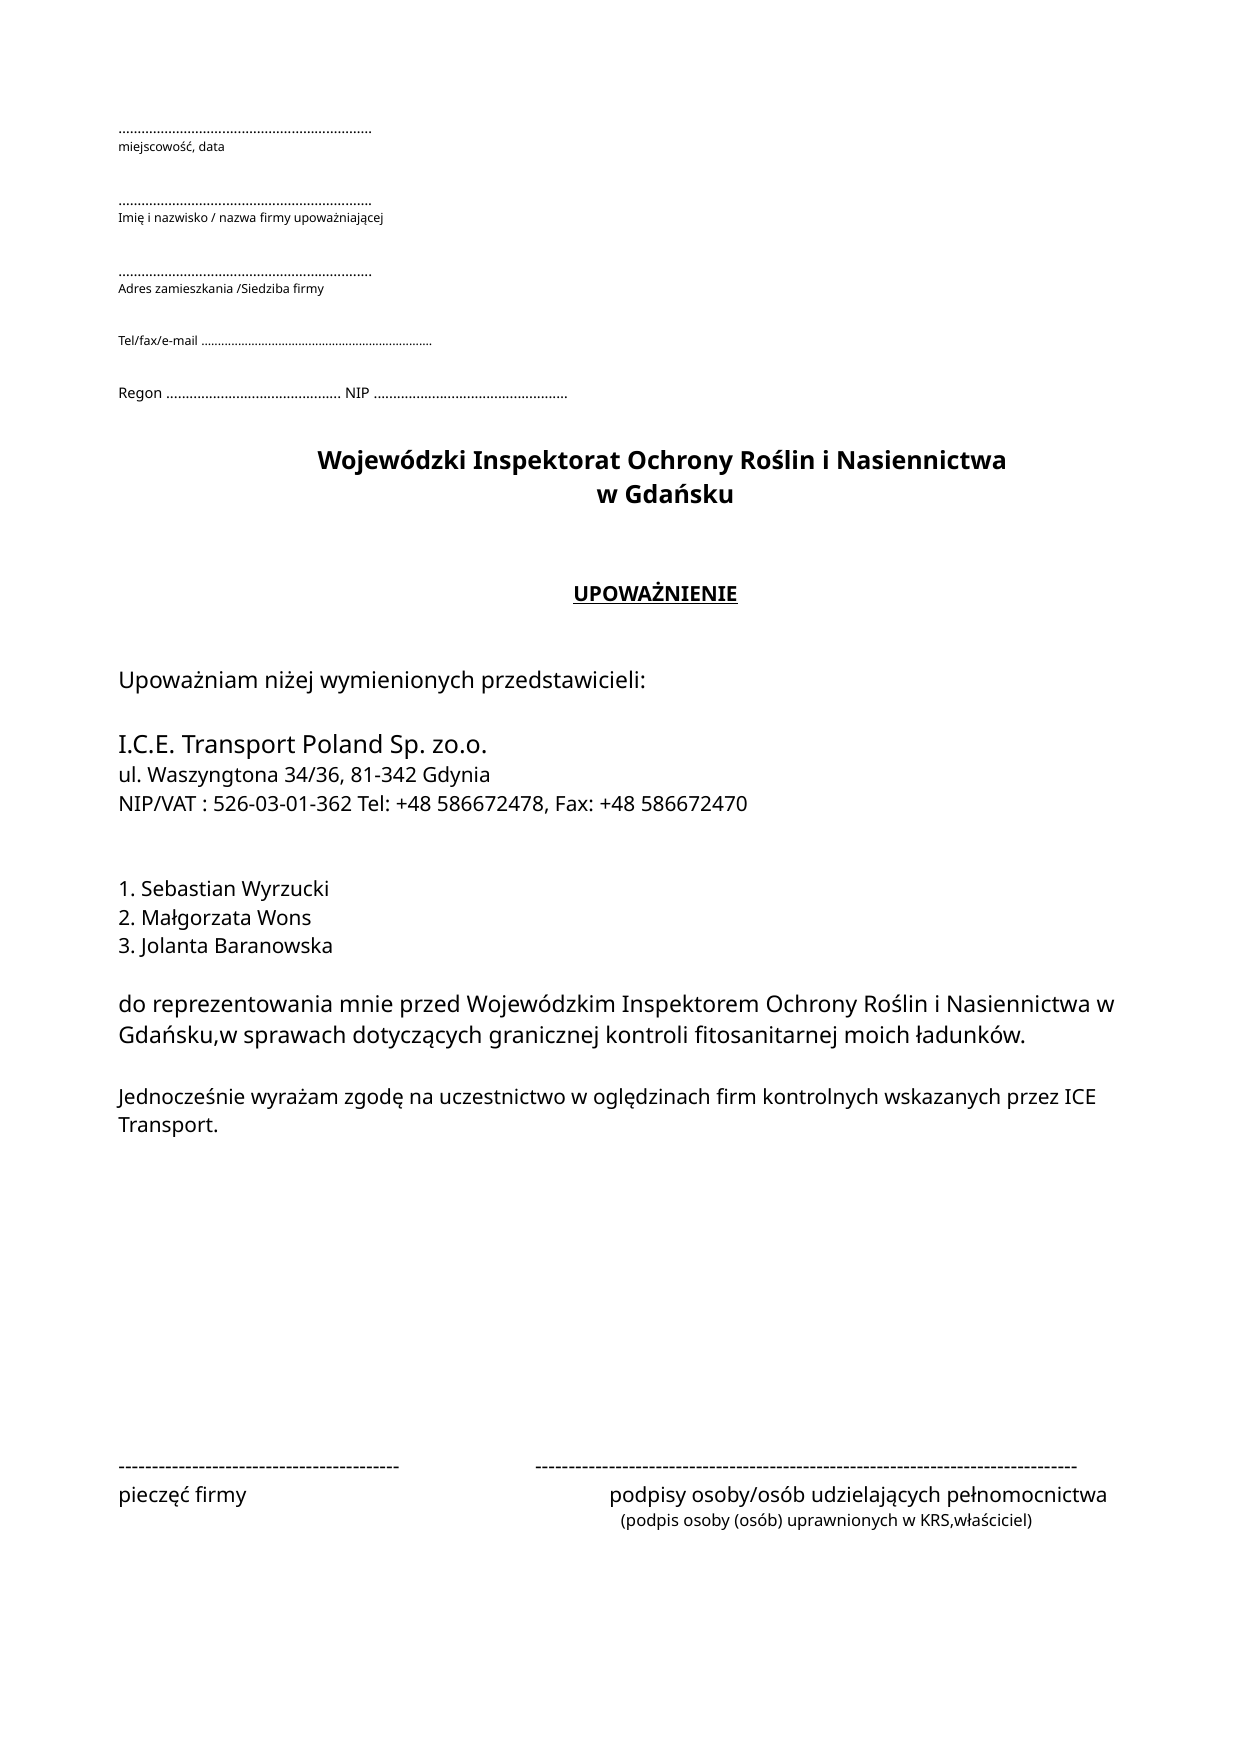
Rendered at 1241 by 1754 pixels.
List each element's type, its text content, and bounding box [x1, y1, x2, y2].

text …………………....………………………………..... [118, 260, 1122, 280]
text (podpis osoby (osób) uprawnionych w KRS,właściciel) [118, 1508, 1122, 1531]
text ul. Waszyngtona 34/36, 81-342 Gdynia [118, 761, 1122, 789]
text do reprezentowania mnie przed Wojewódzkim Inspektorem Ochrony Roślin i Nasiennictwa w Gdańsku,w sprawach dotyczących granicznej kontroli fitosanitarnej moich ładunków. [118, 988, 1122, 1051]
text ------------------------------------------ --------------------------------------------------------------------------------- [118, 1452, 1122, 1480]
text NIP/VAT : 526-03-01-362 Tel: +48 586672478, Fax: +48 586672470 [118, 789, 1122, 817]
text 1. Sebastian Wyrzucki [118, 874, 1122, 903]
text 3. Jolanta Baranowska [118, 931, 1122, 960]
text UPOWAŻNIENIE [118, 579, 1122, 607]
text ……………………….....……………………………. [118, 189, 1122, 209]
text pieczęć firmy podpisy osoby/osób udzielających pełnomocnictwa [118, 1480, 1122, 1508]
text Upoważniam niżej wymienionych przedstawicieli: [118, 664, 1122, 695]
text w Gdańsku [118, 477, 1122, 511]
text Wojewódzki Inspektorat Ochrony Roślin i Nasiennictwa [118, 442, 1122, 477]
text Regon ............................................. NIP ...............................................… [118, 383, 1122, 403]
text Imię i nazwisko / nazwa firmy upoważniającej [118, 209, 1122, 226]
text ………………………......…………………………… [118, 118, 1122, 138]
text miejscowość, data [118, 138, 1122, 155]
text 2. Małgorzata Wons [118, 903, 1122, 931]
text Adres zamieszkania /Siedziba firmy [118, 280, 1122, 297]
text I.C.E. Transport Poland Sp. zo.o. [118, 727, 1122, 761]
text Tel/fax/e-mail …...............................................................… [118, 332, 1122, 349]
text Jednocześnie wyrażam zgodę na uczestnictwo w oględzinach firm kontrolnych wskazanych przez ICE Transport. [118, 1082, 1122, 1139]
